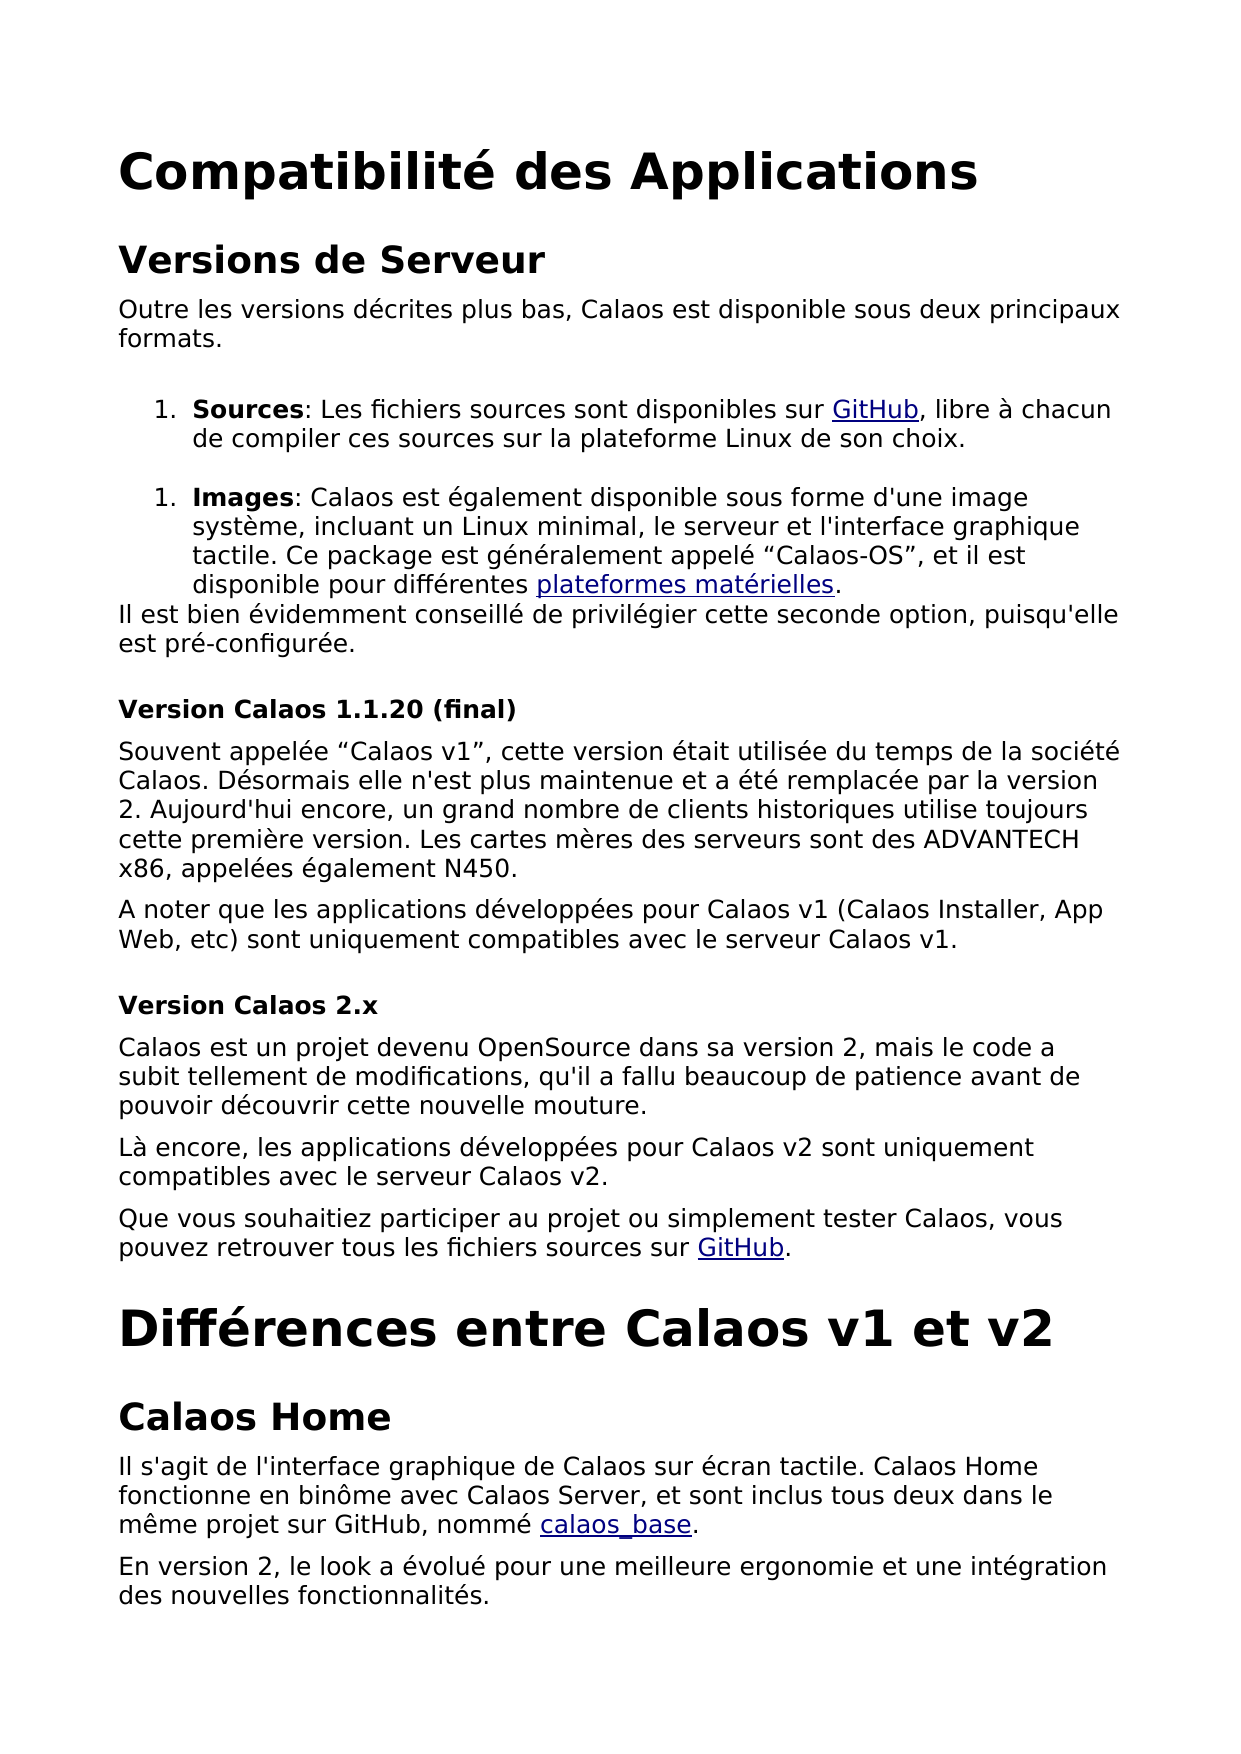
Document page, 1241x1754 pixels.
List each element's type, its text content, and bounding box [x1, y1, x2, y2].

subtitle Calaos Home [118, 1396, 1122, 1439]
text Il s'agit de l'interface graphique de Calaos sur écran tactile. Calaos Home fonctionne en binôme avec Calaos Server, et sont inclus tous deux dans le même projet sur GitHub, nommé calaos_base. [118, 1452, 1122, 1539]
text Souvent appelée “Calaos v1”, cette version était utilisée du temps de la société Calaos. Désormais elle n'est plus maintenue et a été remplacée par la version 2. Aujourd'hui encore, un grand nombre de clients historiques utilise toujours cette première version. Les cartes mères des serveurs sont des ADVANTECH x86, appelées également N450. [118, 737, 1122, 883]
subtitle Versions de Serveur [118, 239, 1122, 282]
list Sources: Les fichiers sources sont disponibles sur GitHub, libre à chacun de compiler ces sources sur la plateforme Linux de son choix. [177, 395, 1122, 454]
list Images: Calaos est également disponible sous forme d'une image système, incluant un Linux minimal, le serveur et l'interface graphique tactile. Ce package est généralement appelé “Calaos-OS”, et il est disponible pour différentes plateformes matérielles. [177, 483, 1122, 600]
subtitle Compatibilité des Applications [118, 143, 1122, 201]
subtitle Différences entre Calaos v1 et v2 [118, 1300, 1122, 1358]
text A noter que les applications développées pour Calaos v1 (Calaos Installer, App Web, etc) sont uniquement compatibles avec le serveur Calaos v1. [118, 896, 1122, 954]
text Calaos est un projet devenu OpenSource dans sa version 2, mais le code a subit tellement de modifications, qu'il a fallu beaucoup de patience avant de pouvoir découvrir cette nouvelle mouture. [118, 1033, 1122, 1121]
text Que vous souhaitiez participer au projet ou simplement tester Calaos, vous pouvez retrouver tous les fichiers sources sur GitHub. [118, 1204, 1122, 1262]
text Il est bien évidemment conseillé de privilégier cette seconde option, puisqu'elle est pré-configurée. [118, 600, 1122, 658]
subtitle Version Calaos 1.1.20 (final) [118, 696, 1122, 725]
text Là encore, les applications développées pour Calaos v2 sont uniquement compatibles avec le serveur Calaos v2. [118, 1133, 1122, 1191]
subtitle Version Calaos 2.x [118, 991, 1122, 1021]
text Outre les versions décrites plus bas, Calaos est disponible sous deux principaux formats. [118, 295, 1122, 353]
text En version 2, le look a évolué pour une meilleure ergonomie et une intégration des nouvelles fonctionnalités. [118, 1552, 1122, 1610]
